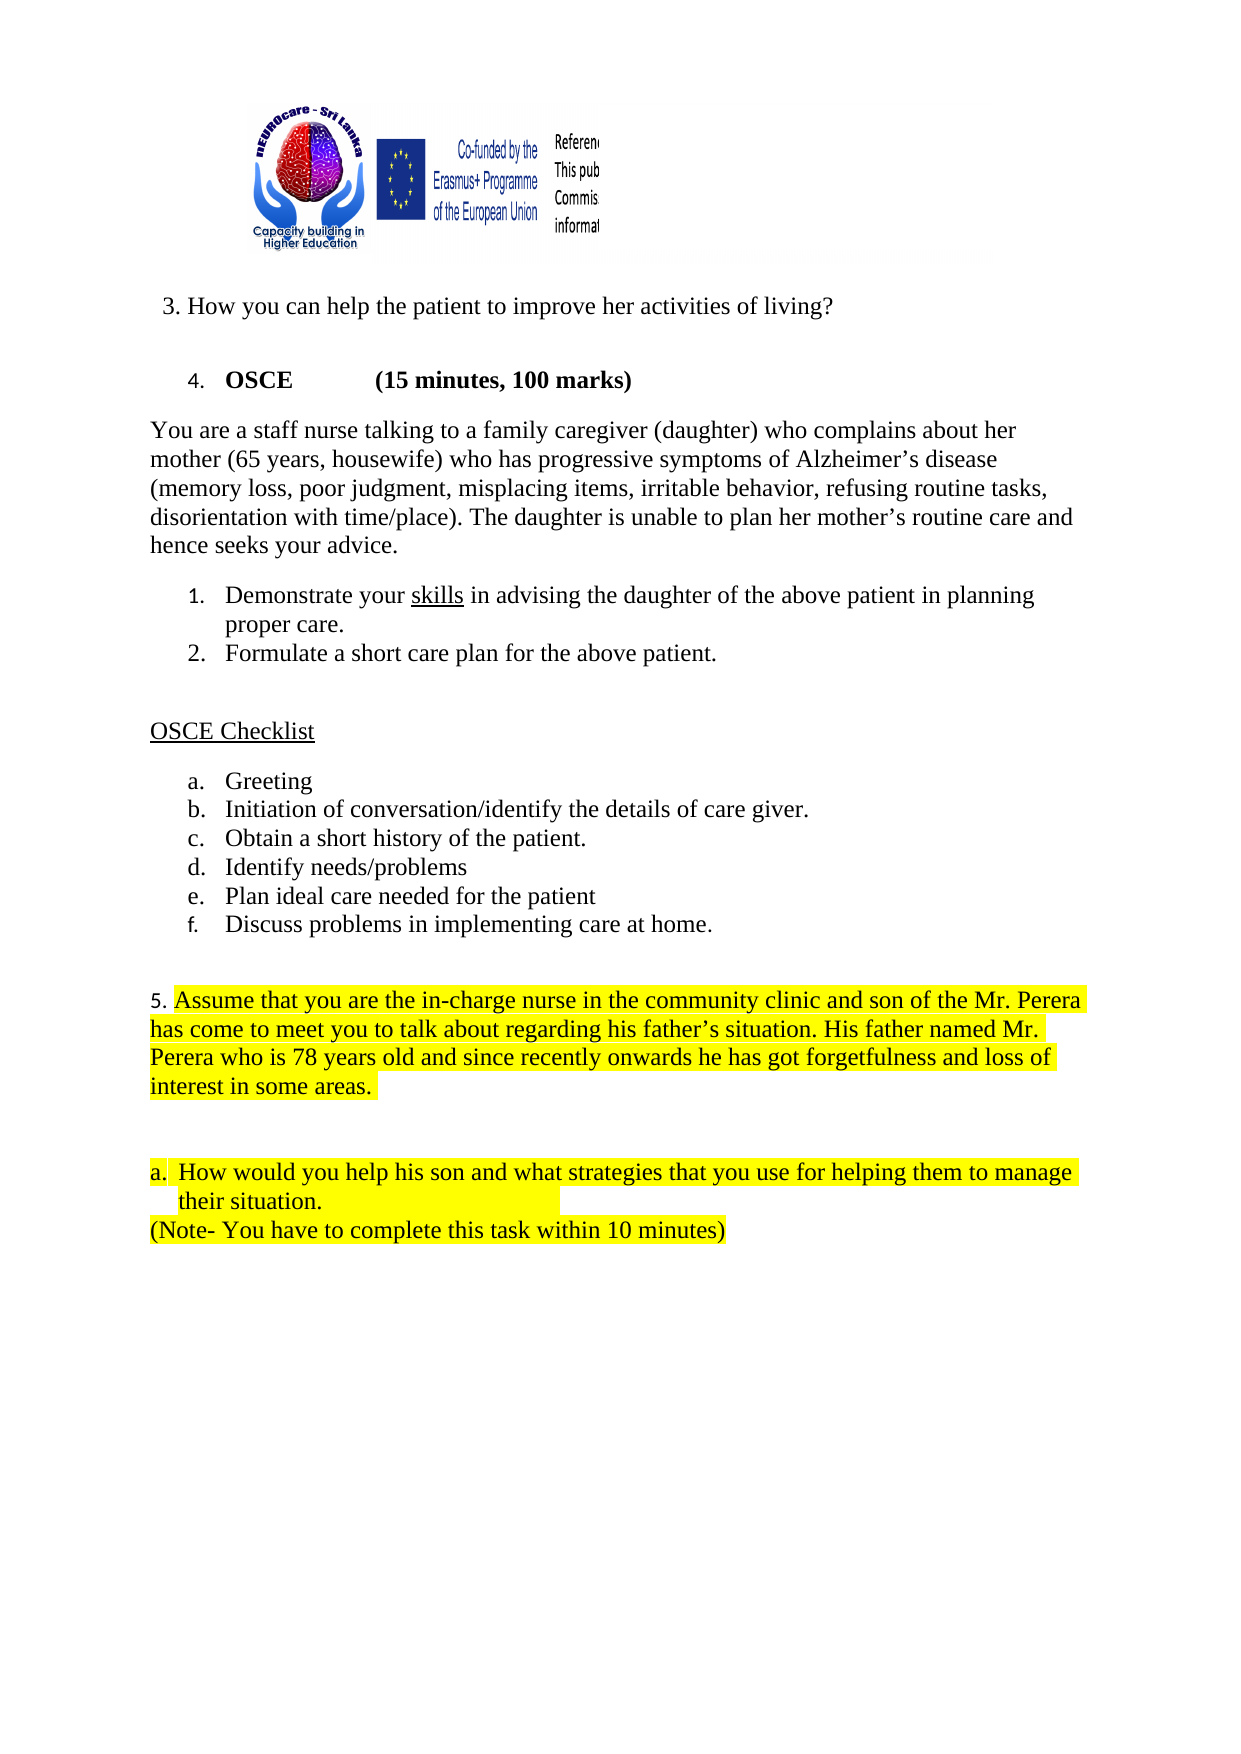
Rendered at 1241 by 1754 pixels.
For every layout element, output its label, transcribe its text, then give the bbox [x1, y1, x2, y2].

table_cell 3. How you can help the patient to improve her activities of living? [150, 291, 1090, 366]
text OSCE Checklist [150, 716, 1090, 745]
text (Note- You have to complete this task within 10 minutes) [150, 1215, 1090, 1244]
list Formulate a short care plan for the above patient. [187, 638, 1090, 667]
text 5. Assume that you are the in-charge nurse in the community clinic and son of the Mr. Perera has come to meet you to talk about regarding his father’s situation. His father named Mr. Perera who is 78 years old and since recently onwards he has got forgetfulness and loss of interest in some areas. [150, 985, 1090, 1100]
text You are a staff nurse talking to a family caregiver (daughter) who complains about her mother (65 years, housewife) who has progressive symptoms of Alzheimer’s disease (memory loss, poor judgment, misplacing items, irritable behavior, refusing routine tasks, disorientation with time/place). The daughter is unable to plan her mother’s routine care and hence seeks your advice. [150, 416, 1090, 559]
list Initiation of conversation/identify the details of care giver. [187, 794, 1090, 823]
list Demonstrate your skills in advising the daughter of the above patient in planning proper care. [187, 580, 1090, 638]
list How would you help his son and what strategies that you use for helping them to manage their situation. [150, 1157, 1090, 1215]
list Greeting [187, 766, 1090, 794]
list Identify needs/problems [187, 852, 1090, 881]
list OSCE (15 minutes, 100 marks) [187, 366, 1090, 395]
list Obtain a short history of the patient. [187, 823, 1090, 852]
list Discuss problems in implementing care at home. [187, 909, 1090, 939]
list Plan ideal care needed for the patient [187, 881, 1090, 909]
